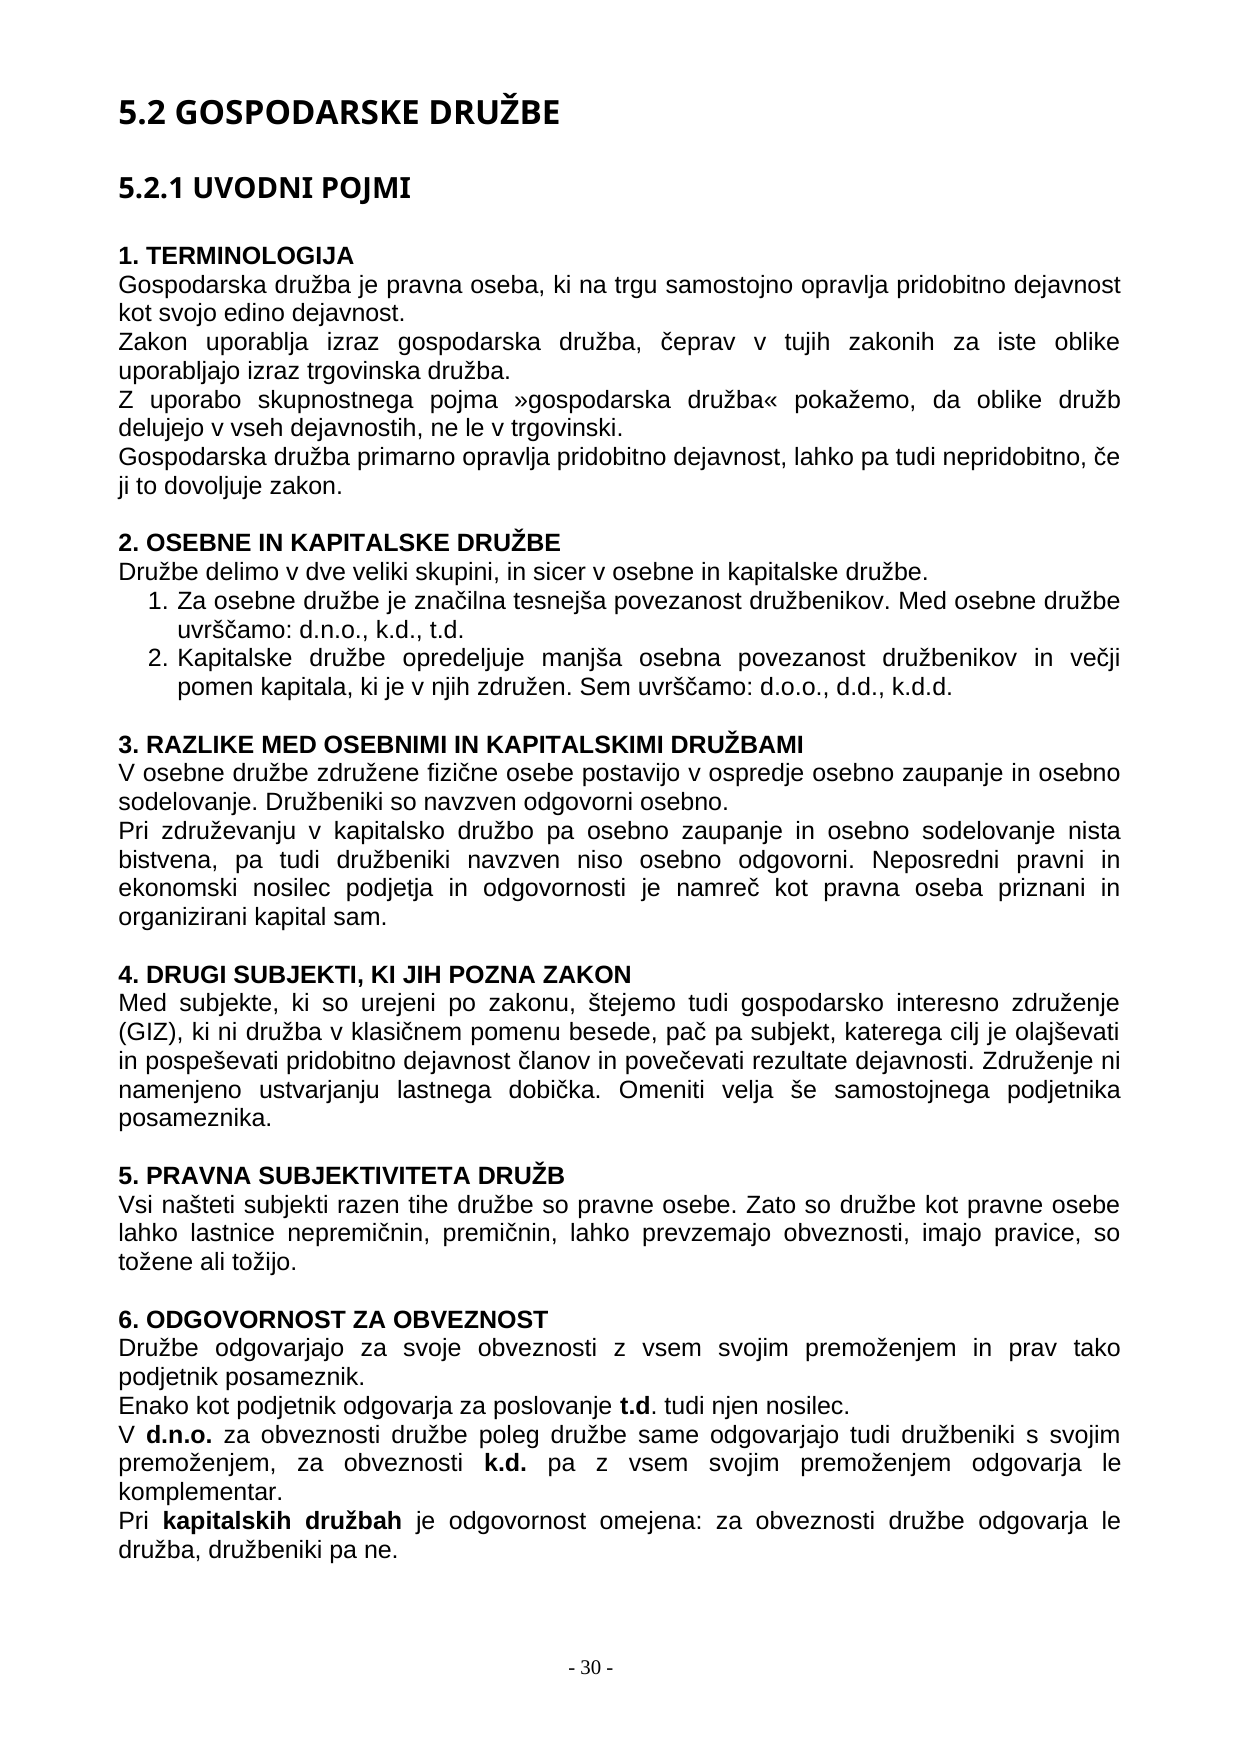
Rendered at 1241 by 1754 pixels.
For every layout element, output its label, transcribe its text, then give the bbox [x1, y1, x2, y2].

text 1. TERMINOLOGIJA [118, 241, 1122, 269]
text Z uporabo skupnostnega pojma »gospodarska družba« pokažemo, da oblike družb delujejo v vseh dejavnostih, ne le v trgovinski. [118, 384, 1122, 442]
text Pri združevanju v kapitalsko družbo pa osebno zaupanje in osebno sodelovanje nista bistvena, pa tudi družbeniki navzven niso osebno odgovorni. Neposredni pravni in ekonomski nosilec podjetja in odgovornosti je namreč kot pravna oseba priznani in organizirani kapital sam. [118, 816, 1122, 931]
text 2. OSEBNE IN KAPITALSKE DRUŽBE [118, 528, 1122, 557]
text 5.2 GOSPODARSKE DRUŽBE [118, 89, 1122, 134]
text 3. RAZLIKE MED OSEBNIMI IN KAPITALSKIMI DRUŽBAMI [118, 729, 1122, 758]
text Gospodarska družba primarno opravlja pridobitno dejavnost, lahko pa tudi nepridobitno, če ji to dovoljuje zakon. [118, 442, 1122, 499]
text Zakon uporablja izraz gospodarska družba, čeprav v tujih zakonih za iste oblike uporabljajo izraz trgovinska družba. [118, 327, 1122, 384]
text Enako kot podjetnik odgovarja za poslovanje t.d. tudi njen nosilec. [118, 1391, 1122, 1419]
text 6. ODGOVORNOST ZA OBVEZNOST [118, 1304, 1122, 1333]
text V d.n.o. za obveznosti družbe poleg družbe same odgovarjajo tudi družbeniki s svojim premoženjem, za obveznosti k.d. pa z vsem svojim premoženjem odgovarja le komplementar. [118, 1419, 1122, 1506]
text Družbe odgovarjajo za svoje obveznosti z vsem svojim premoženjem in prav tako podjetnik posameznik. [118, 1333, 1122, 1391]
text V osebne družbe združene fizične osebe postavijo v ospredje osebno zaupanje in osebno sodelovanje. Družbeniki so navzven odgovorni osebno. [118, 758, 1122, 816]
text Družbe delimo v dve veliki skupini, in sicer v osebne in kapitalske družbe. [118, 557, 1122, 586]
text Vsi našteti subjekti razen tihe družbe so pravne osebe. Zato so družbe kot pravne osebe lahko lastnice nepremičnin, premičnin, lahko prevzemajo obveznosti, imajo pravice, so tožene ali tožijo. [118, 1189, 1122, 1276]
list Kapitalske družbe opredeljuje manjša osebna povezanost družbenikov in večji pomen kapitala, ki je v njih združen. Sem uvrščamo: d.o.o., d.d., k.d.d. [148, 643, 1122, 701]
list Za osebne družbe je značilna tesnejša povezanost družbenikov. Med osebne družbe uvrščamo: d.n.o., k.d., t.d. [148, 586, 1122, 643]
text Pri kapitalskih družbah je odgovornost omejena: za obveznosti družbe odgovarja le družba, družbeniki pa ne. [118, 1506, 1122, 1563]
text Med subjekte, ki so urejeni po zakonu, štejemo tudi gospodarsko interesno združenje (GIZ), ki ni družba v klasičnem pomenu besede, pač pa subjekt, katerega cilj je olajševati in pospeševati pridobitno dejavnost članov in povečevati rezultate dejavnosti. Združenje ni namenjeno ustvarjanju lastnega dobička. Omeniti velja še samostojnega podjetnika posameznika. [118, 988, 1122, 1132]
text 5.2.1 UVODNI POJMI [118, 168, 1122, 207]
text 5. PRAVNA SUBJEKTIVITETA DRUŽB [118, 1161, 1122, 1189]
text Gospodarska družba je pravna oseba, ki na trgu samostojno opravlja pridobitno dejavnost kot svojo edino dejavnost. [118, 269, 1122, 327]
text 4. DRUGI SUBJEKTI, KI JIH POZNA ZAKON [118, 959, 1122, 988]
